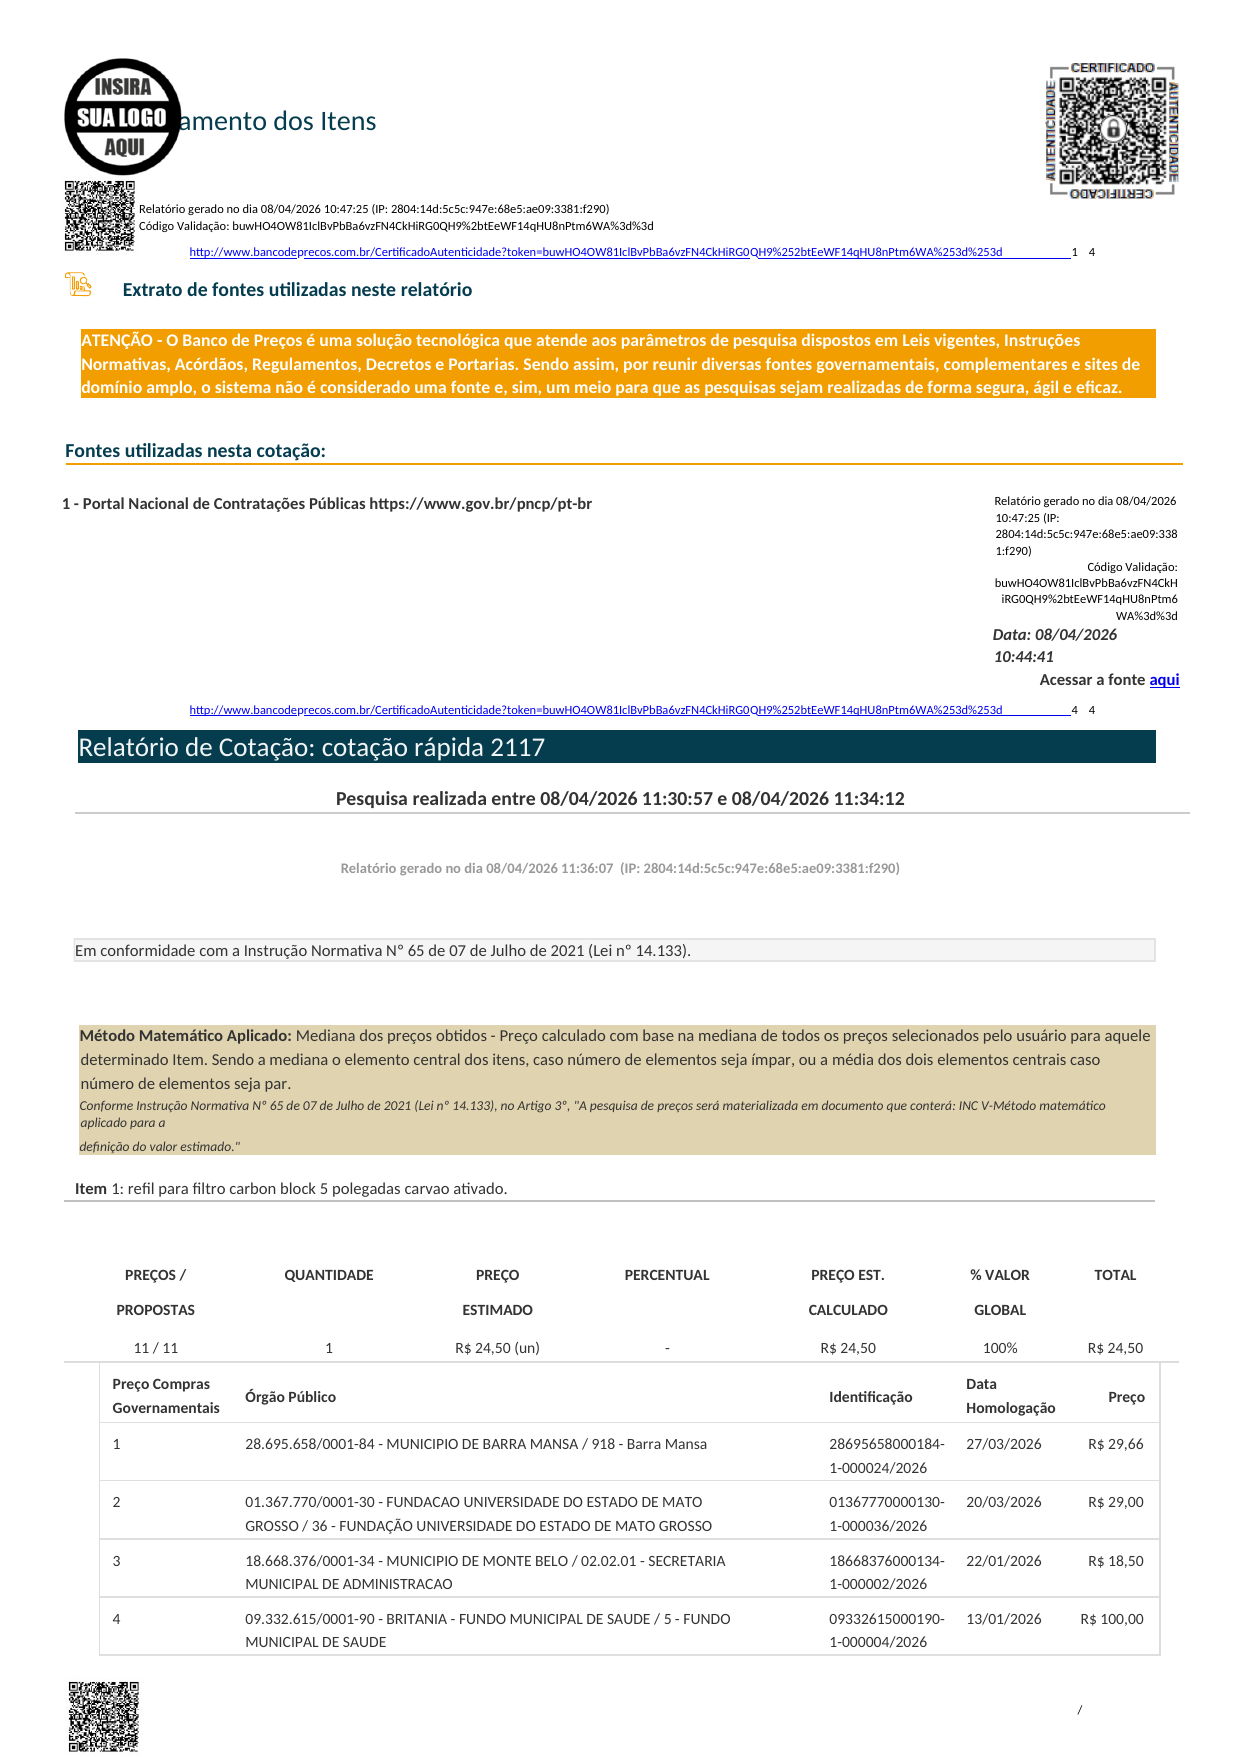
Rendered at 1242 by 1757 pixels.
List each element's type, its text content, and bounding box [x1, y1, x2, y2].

table_header Item 1: refil para filtro carbon block 5 polegadas carvao ativado. PREÇOS / QUANTIDADE PREÇO PERCENTUAL PREÇO EST. % VALOR TOTAL PROPOSTAS ESTIMADO CALCULADO GLOBAL 11 / 11 1 R$ 24,50 (un) - R$ 24,50 100% R$ 24,50 [64, 1167, 1178, 1361]
text Relatório gerado no dia 08/04/2026 10:47:25 (IP: 2804:14d:5c5c:947e:68e5:ae09:3381:f290) [139, 202, 1156, 217]
text Relatório de Cotação: cotação rápida 2117 [78, 730, 1156, 763]
text Código Validação: buwHO4OW81IclBvPbBa6vzFN4CkHiRG0QH9%2btEeWF14qHU8nPtm6WA%3d%3d [994, 559, 1178, 623]
table_cell 01367770000130- 1-000036/2026 [829, 1481, 966, 1538]
table_cell Preço [1080, 1363, 1159, 1422]
table_cell Preço Compras Governamentais [100, 1363, 245, 1422]
table_cell R$ 29,00 [1080, 1481, 1159, 1538]
text Código Validação: buwHO4OW81IclBvPbBa6vzFN4CkHiRG0QH9%2btEeWF14qHU8nPtm6WA%3d%3d [139, 218, 1156, 233]
table_cell 28.695.658/0001-84 - MUNICIPIO DE BARRA MANSA / 918 - Barra Mansa [245, 1423, 829, 1480]
table_cell 22/01/2026 [966, 1540, 1080, 1596]
table_cell Órgão Público [245, 1363, 829, 1422]
text definição do valor estimado." [79, 1139, 1156, 1155]
text Extrato de fontes utilizadas neste relatório [65, 272, 1156, 301]
subtitle Detalhamento dos Itens [179, 103, 1046, 137]
table_cell 09.332.615/0001-90 - BRITANIA - FUNDO MUNICIPAL DE SAUDE / 5 - FUNDO MUNICIPAL DE SAUDE [245, 1598, 829, 1654]
text Relatório gerado no dia 08/04/2026 11:36:07 (IP: 2804:14d:5c5c:947e:68e5:ae09:3381:f290) [93, 860, 1148, 878]
text Acessar a fonte aqui [994, 670, 1179, 690]
text http://www.bancodeprecos.com.br/CertificadoAutenticidade?token=buwHO4OW81IclBvPbBa6vzFN4CkHiRG0QH9%252btEeWF14qHU8nPtm6WA%253d%253d 4 4 [75, 692, 1156, 720]
table_cell 4 [100, 1598, 245, 1654]
table_cell R$ 29,66 [1080, 1423, 1159, 1480]
table_cell 2 [100, 1481, 245, 1538]
table_cell R$ 100,00 [1080, 1598, 1159, 1654]
table_cell 20/03/2026 [966, 1481, 1080, 1538]
table_cell 3 [100, 1540, 245, 1596]
text 1 - Portal Nacional de Contratações Públicas https://www.gov.br/pncp/pt-br [62, 494, 595, 514]
text Em conformidade com a Instrução Normativa Nº 65 de 07 de Julho de 2021 (Lei nº 14.133). [75, 940, 1154, 960]
table_cell [64, 1363, 99, 1654]
text Relatório gerado no dia 08/04/2026 10:47:25 (IP: 2804:14d:5c5c:947e:68e5:ae09:3381:f290) [994, 494, 1178, 558]
table_cell 01.367.770/0001-30 - FUNDACAO UNIVERSIDADE DO ESTADO DE MATO GROSSO / 36 - FUNDAÇÃO UNIVERSIDADE DO ESTADO DE MATO GROSSO [245, 1481, 829, 1538]
table_cell 27/03/2026 [966, 1423, 1080, 1480]
table_cell 1 [100, 1423, 245, 1480]
text Método Matemático Aplicado: Mediana dos preços obtidos - Preço calculado com base na mediana de todos os preços selecionados pelo usuário para aquele determinado Item. Sendo a mediana o elemento central dos itens, caso número de elementos seja ímpar, ou a média dos dois elementos centrais caso número de elementos seja par. [79, 1025, 1156, 1093]
text http://www.bancodeprecos.com.br/CertificadoAutenticidade?token=buwHO4OW81IclBvPbBa6vzFN4CkHiRG0QH9%252btEeWF14qHU8nPtm6WA%253d%253d 1 4 [67, 234, 1156, 262]
table_cell 18668376000134- 1-000002/2026 [829, 1540, 966, 1596]
text Data: 08/04/2026 10:44:41 [993, 624, 1179, 666]
table_cell [1161, 1363, 1178, 1654]
text ATENÇÃO - O Banco de Preços é uma solução tecnológica que atende aos parâmetros de pesquisa dispostos em Leis vigentes, Instruções Normativas, Acórdãos, Regulamentos, Decretos e Portarias. Sendo assim, por reunir diversas fontes governamentais, complementares e sites de domínio amplo, o sistema não é considerado uma fonte e, sim, um meio para que as pesquisas sejam realizadas de forma segura, ágil e eficaz. [81, 329, 1156, 398]
text Fontes utilizadas nesta cotação: [65, 438, 1156, 462]
table_cell 18.668.376/0001-34 - MUNICIPIO DE MONTE BELO / 02.02.01 - SECRETARIA MUNICIPAL DE ADMINISTRACAO [245, 1540, 829, 1596]
table_cell Data Homologação [966, 1363, 1080, 1422]
table_cell Identificação [829, 1363, 966, 1422]
text Conforme Instrução Normativa Nº 65 de 07 de Julho de 2021 (Lei nº 14.133), no Artigo 3º, "A pesquisa de preços será materializada em documento que conterá: INC V-Método matemático aplicado para a [79, 1097, 1156, 1131]
table_cell 09332615000190- 1-000004/2026 [829, 1598, 966, 1654]
table_cell R$ 18,50 [1080, 1540, 1159, 1596]
text Pesquisa realizada entre 08/04/2026 11:30:57 e 08/04/2026 11:34:12 [93, 786, 1147, 811]
table_cell 13/01/2026 [966, 1598, 1080, 1654]
table_cell 28695658000184- 1-000024/2026 [829, 1423, 966, 1480]
